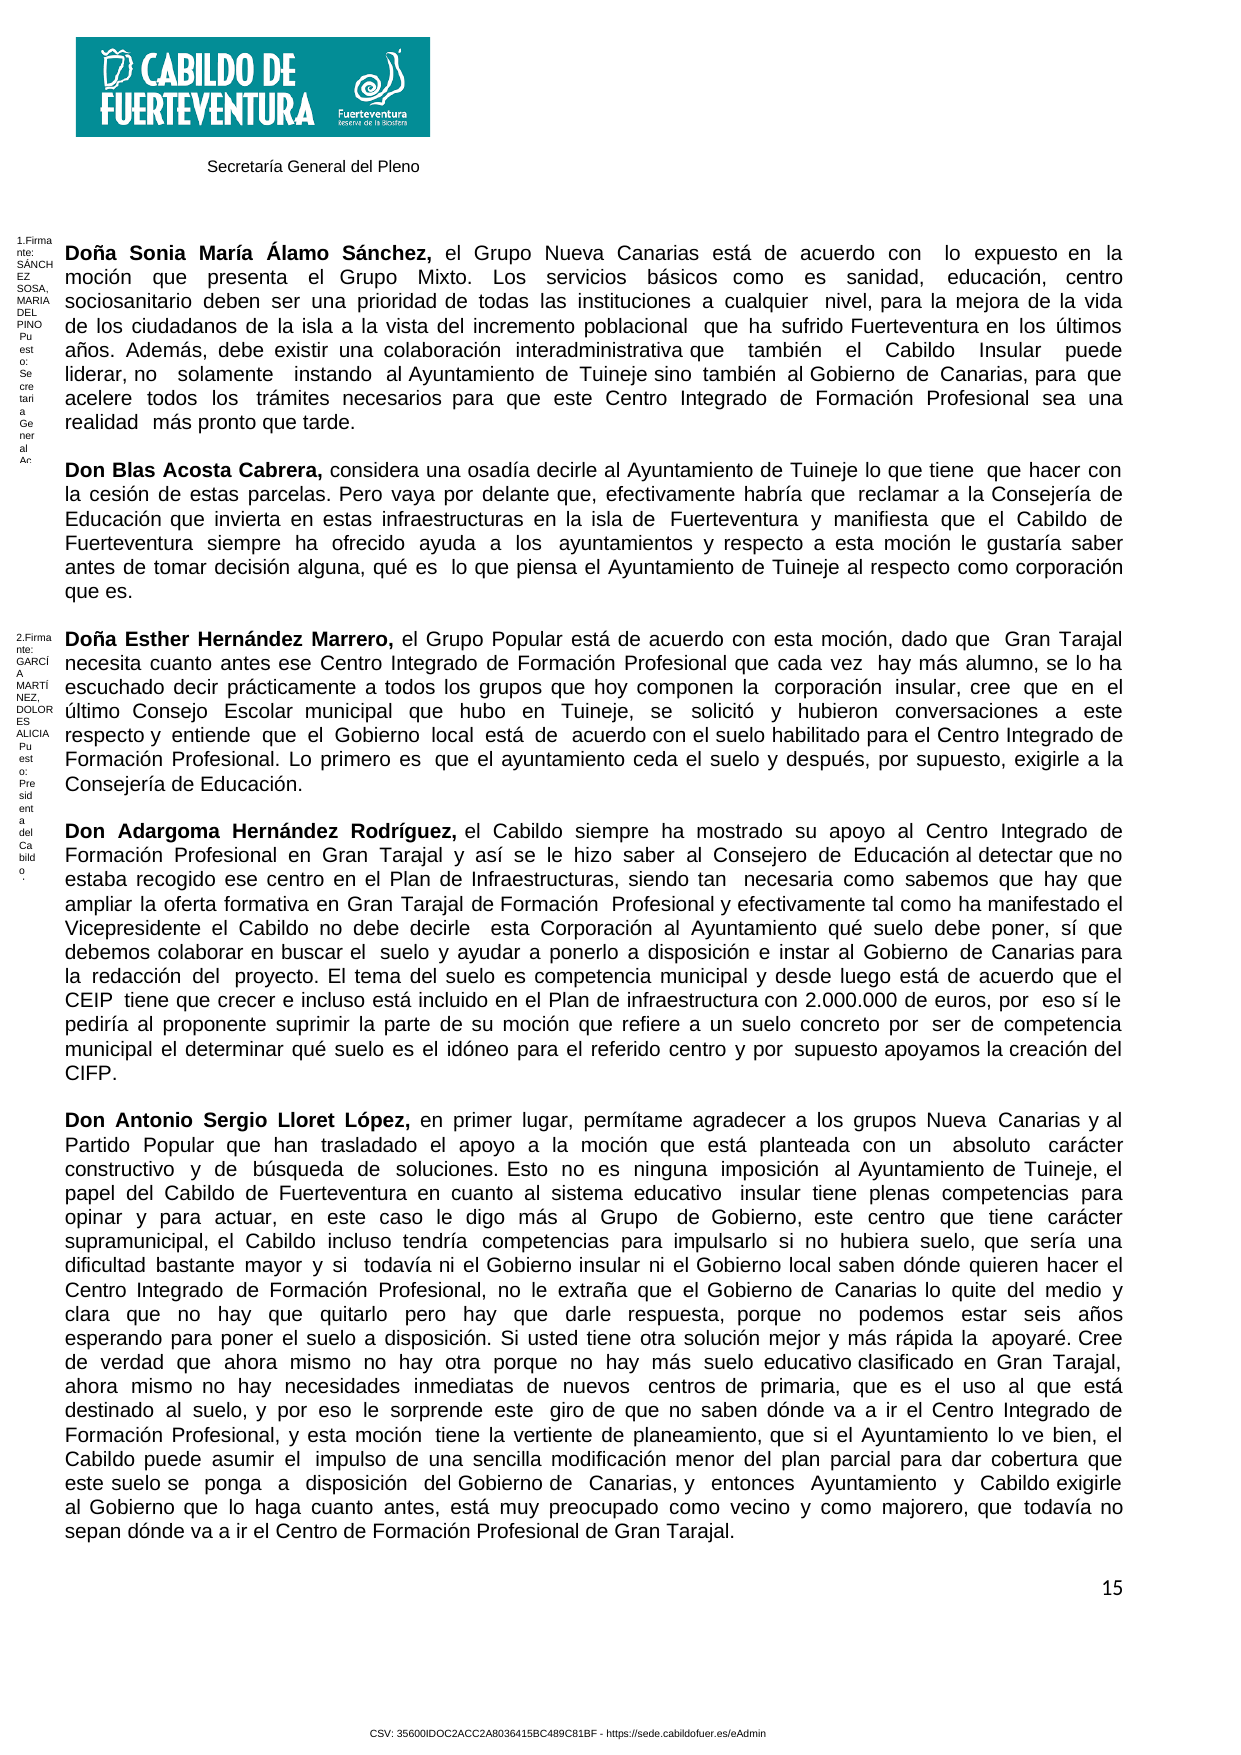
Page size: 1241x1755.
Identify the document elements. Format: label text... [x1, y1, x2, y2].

subtitle 15 [64, 1573, 1123, 1602]
text Don Antonio Sergio Lloret López, en primer lugar, permítame agradecer a los grupos Nueva Canarias y al Partido Popular que han trasladado el apoyo a la moción que está planteada con un absoluto carácter constructivo y de búsqueda de soluciones. Esto no es ninguna imposición al Ayuntamiento de Tuineje, el papel del Cabildo de Fuerteventura en cuanto al sistema educativo insular tiene plenas competencias para opinar y para actuar, en este caso le digo más al Grupo de Gobierno, este centro que tiene carácter supramunicipal, el Cabildo incluso tendría competencias para impulsarlo si no hubiera suelo, que sería una dificultad bastante mayor y si todavía ni el Gobierno insular ni el Gobierno local saben dónde quieren hacer el Centro Integrado de Formación Profesional, no le extraña que el Gobierno de Canarias lo quite del medio y clara que no hay que quitarlo pero hay que darle respuesta, porque no podemos estar seis años esperando para poner el suelo a disposición. Si usted tiene otra solución mejor y más rápida la apoyaré. Cree de verdad que ahora mismo no hay otra porque no hay más suelo educativo clasificado en Gran Tarajal, ahora mismo no hay necesidades inmediatas de nuevos centros de primaria, que es el uso al que está destinado al suelo, y por eso le sorprende este giro de que no saben dónde va a ir el Centro Integrado de Formación Profesional, y esta moción tiene la vertiente de planeamiento, que si el Ayuntamiento lo ve bien, el Cabildo puede asumir el impulso de una sencilla modificación menor del plan parcial para dar cobertura que este suelo se ponga a disposición del Gobierno de Canarias, y entonces Ayuntamiento y Cabildo exigirle al Gobierno que lo haga cuanto antes, está muy preocupado como vecino y como majorero, que todavía no sepan dónde va a ir el Centro de Formación Profesional de Gran Tarajal. [64, 1108, 1123, 1543]
text Doña Sonia María Álamo Sánchez, el Grupo Nueva Canarias está de acuerdo con lo expuesto en la moción que presenta el Grupo Mixto. Los servicios básicos como es sanidad, educación, centro sociosanitario deben ser una prioridad de todas las instituciones a cualquier nivel, para la mejora de la vida de los ciudadanos de la isla a la vista del incremento poblacional que ha sufrido Fuerteventura en los últimos años. Además, debe existir una colaboración interadministrativa que también el Cabildo Insular puede liderar, no solamente instando al Ayuntamiento de Tuineje sino también al Gobierno de Canarias, para que acelere todos los trámites necesarios para que este Centro Integrado de Formación Profesional sea una realidad más pronto que tarde. [64, 241, 1123, 434]
text Don Blas Acosta Cabrera, considera una osadía decirle al Ayuntamiento de Tuineje lo que tiene que hacer con la cesión de estas parcelas. Pero vaya por delante que, efectivamente habría que reclamar a la Consejería de Educación que invierta en estas infraestructuras en la isla de Fuerteventura y manifiesta que el Cabildo de Fuerteventura siempre ha ofrecido ayuda a los ayuntamientos y respecto a esta moción le gustaría saber antes de tomar decisión alguna, qué es lo que piensa el Ayuntamiento de Tuineje al respecto como corporación que es. [64, 458, 1123, 603]
text Don Adargoma Hernández Rodríguez, el Cabildo siempre ha mostrado su apoyo al Centro Integrado de Formación Profesional en Gran Tarajal y así se le hizo saber al Consejero de Educación al detectar que no estaba recogido ese centro en el Plan de Infraestructuras, siendo tan necesaria como sabemos que hay que ampliar la oferta formativa en Gran Tarajal de Formación Profesional y efectivamente tal como ha manifestado el Vicepresidente el Cabildo no debe decirle esta Corporación al Ayuntamiento qué suelo debe poner, sí que debemos colaborar en buscar el suelo y ayudar a ponerlo a disposición e instar al Gobierno de Canarias para la redacción del proyecto. El tema del suelo es competencia municipal y desde luego está de acuerdo que el CEIP tiene que crecer e incluso está incluido en el Plan de infraestructura con 2.000.000 de euros, por eso sí le pediría al proponente suprimir la parte de su moción que refiere a un suelo concreto por ser de competencia municipal el determinar qué suelo es el idóneo para el referido centro y por supuesto apoyamos la creación del CIFP. [64, 819, 1123, 1084]
text 1.Firmante: SÁNCHEZ SOSA,MARIA DEL PINO [17, 234, 54, 330]
text Doña Esther Hernández Marrero, el Grupo Popular está de acuerdo con esta moción, dado que Gran Tarajal necesita cuanto antes ese Centro Integrado de Formación Profesional que cada vez hay más alumno, se lo ha escuchado decir prácticamente a todos los grupos que hoy componen la corporación insular, cree que en el último Consejo Escolar municipal que hubo en Tuineje, se solicitó y hubieron conversaciones a este respecto y entiende que el Gobierno local está de acuerdo con el suelo habilitado para el Centro Integrado de Formación Profesional. Lo primero es que el ayuntamiento ceda el suelo y después, por supuesto, exigirle a la Consejería de Educación. [64, 626, 1123, 795]
text Puesto: Secretaria General Acctal. del Pleno Fecha Firma: 04/12/2025 09:10:42 [19, 331, 37, 463]
text Puesto: Presidenta del Cabildo de Fuerteventura Fecha Firma: 04/12/2025 12:32:57 [19, 740, 36, 879]
text 2.Firmante: GARCÍA MARTÍNEZ, DOLORES ALICIA [16, 632, 53, 740]
